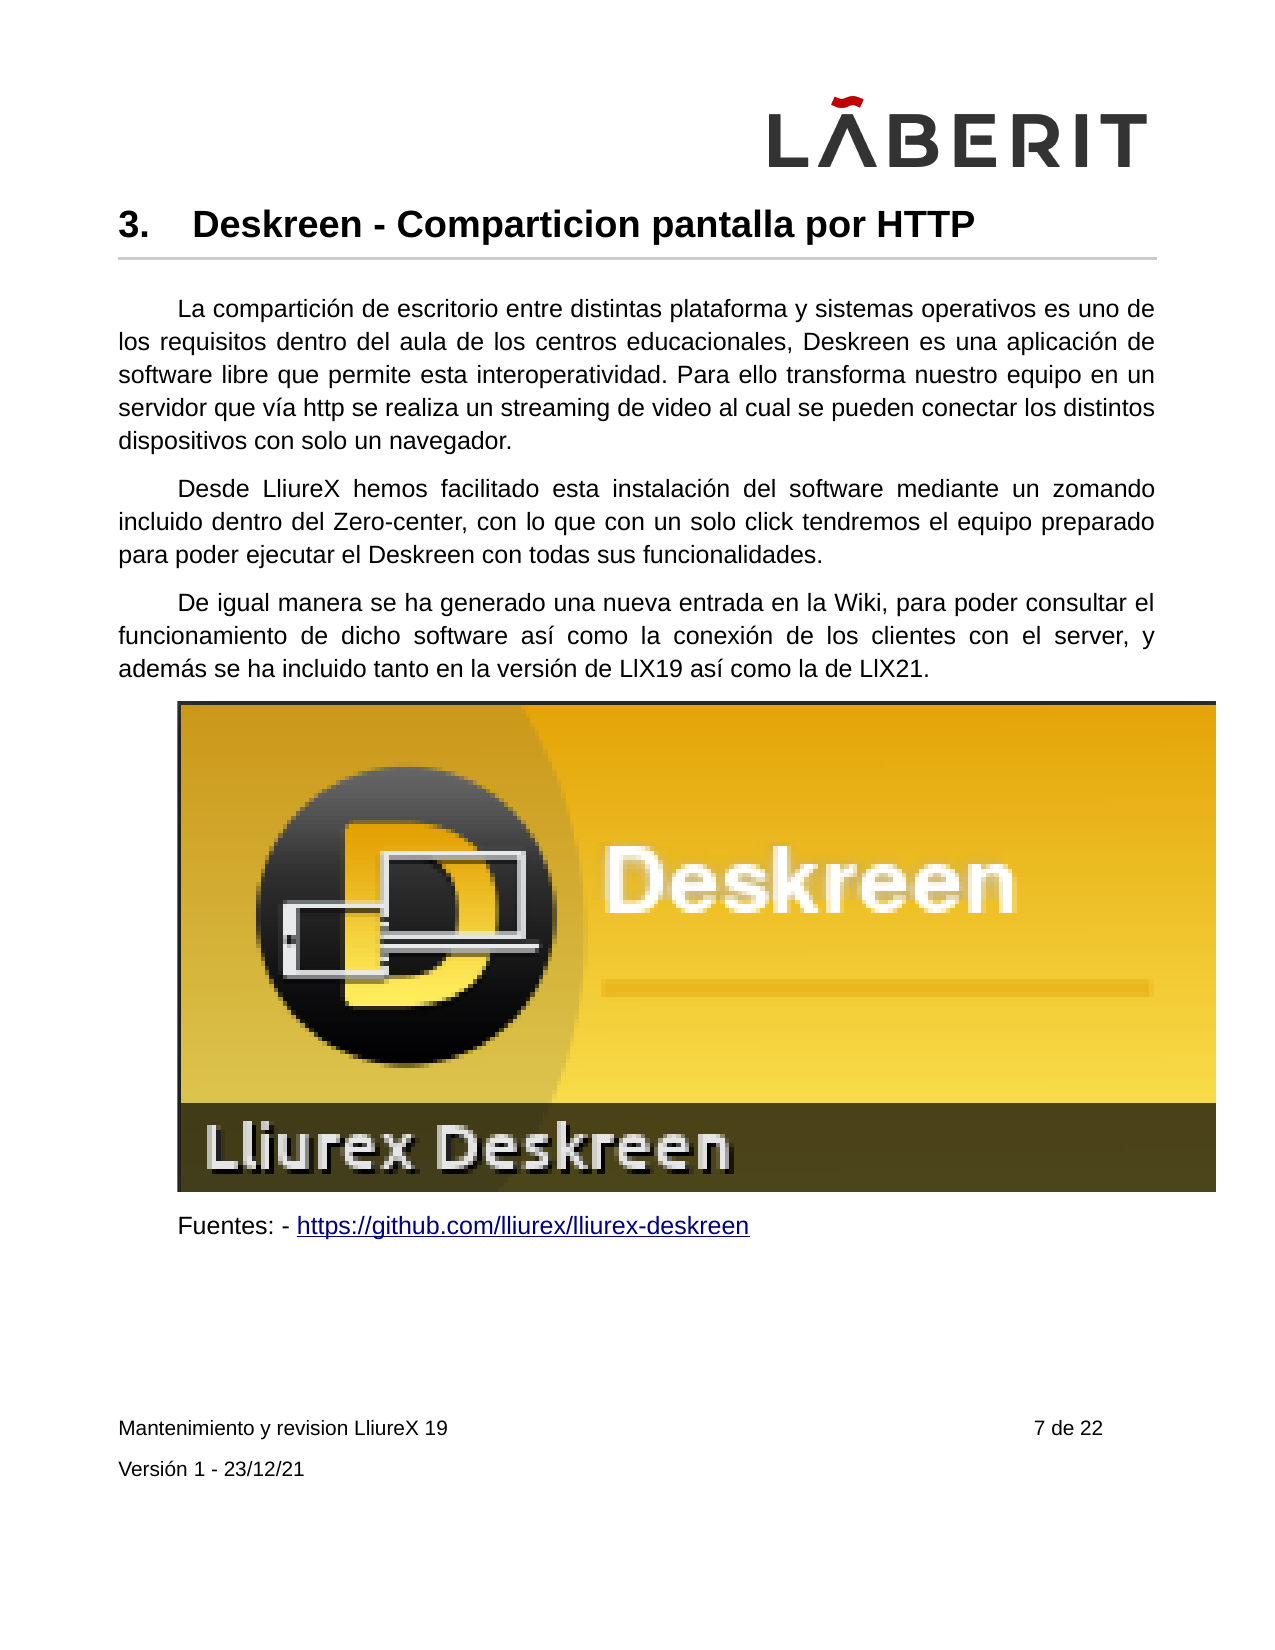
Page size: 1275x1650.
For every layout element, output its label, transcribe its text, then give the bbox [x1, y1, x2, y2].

text Desde LliureX hemos facilitado esta instalación del software mediante un zomando incluido dentro del Zero-center, con lo que con un solo click tendremos el equipo preparado para poder ejecutar el Deskreen con todas sus funcionalidades. [118, 474, 1157, 569]
picture [177, 701, 1216, 1192]
text La compartición de escritorio entre distintas plataforma y sistemas operativos es uno de los requisitos dentro del aula de los centros educacionales, Deskreen es una aplicación de software libre que permite esta interoperatividad. Para ello transforma nuestro equipo en un servidor que vía http se realiza un streaming de video al cual se pueden conectar los distintos dispositivos con solo un navegador. [118, 294, 1157, 455]
text Fuentes: - https://github.com/lliurex/lliurex-deskreen [118, 1211, 1157, 1239]
picture [769, 96, 1147, 167]
text De igual manera se ha generado una nueva entrada en la Wiki, para poder consultar el funcionamiento de dicho software así como la conexión de los clientes con el server, y además se ha incluido tanto en la versión de LlX19 así como la de LlX21. [118, 588, 1157, 682]
subtitle Deskreen - Comparticion pantalla por HTTP [118, 202, 1157, 257]
